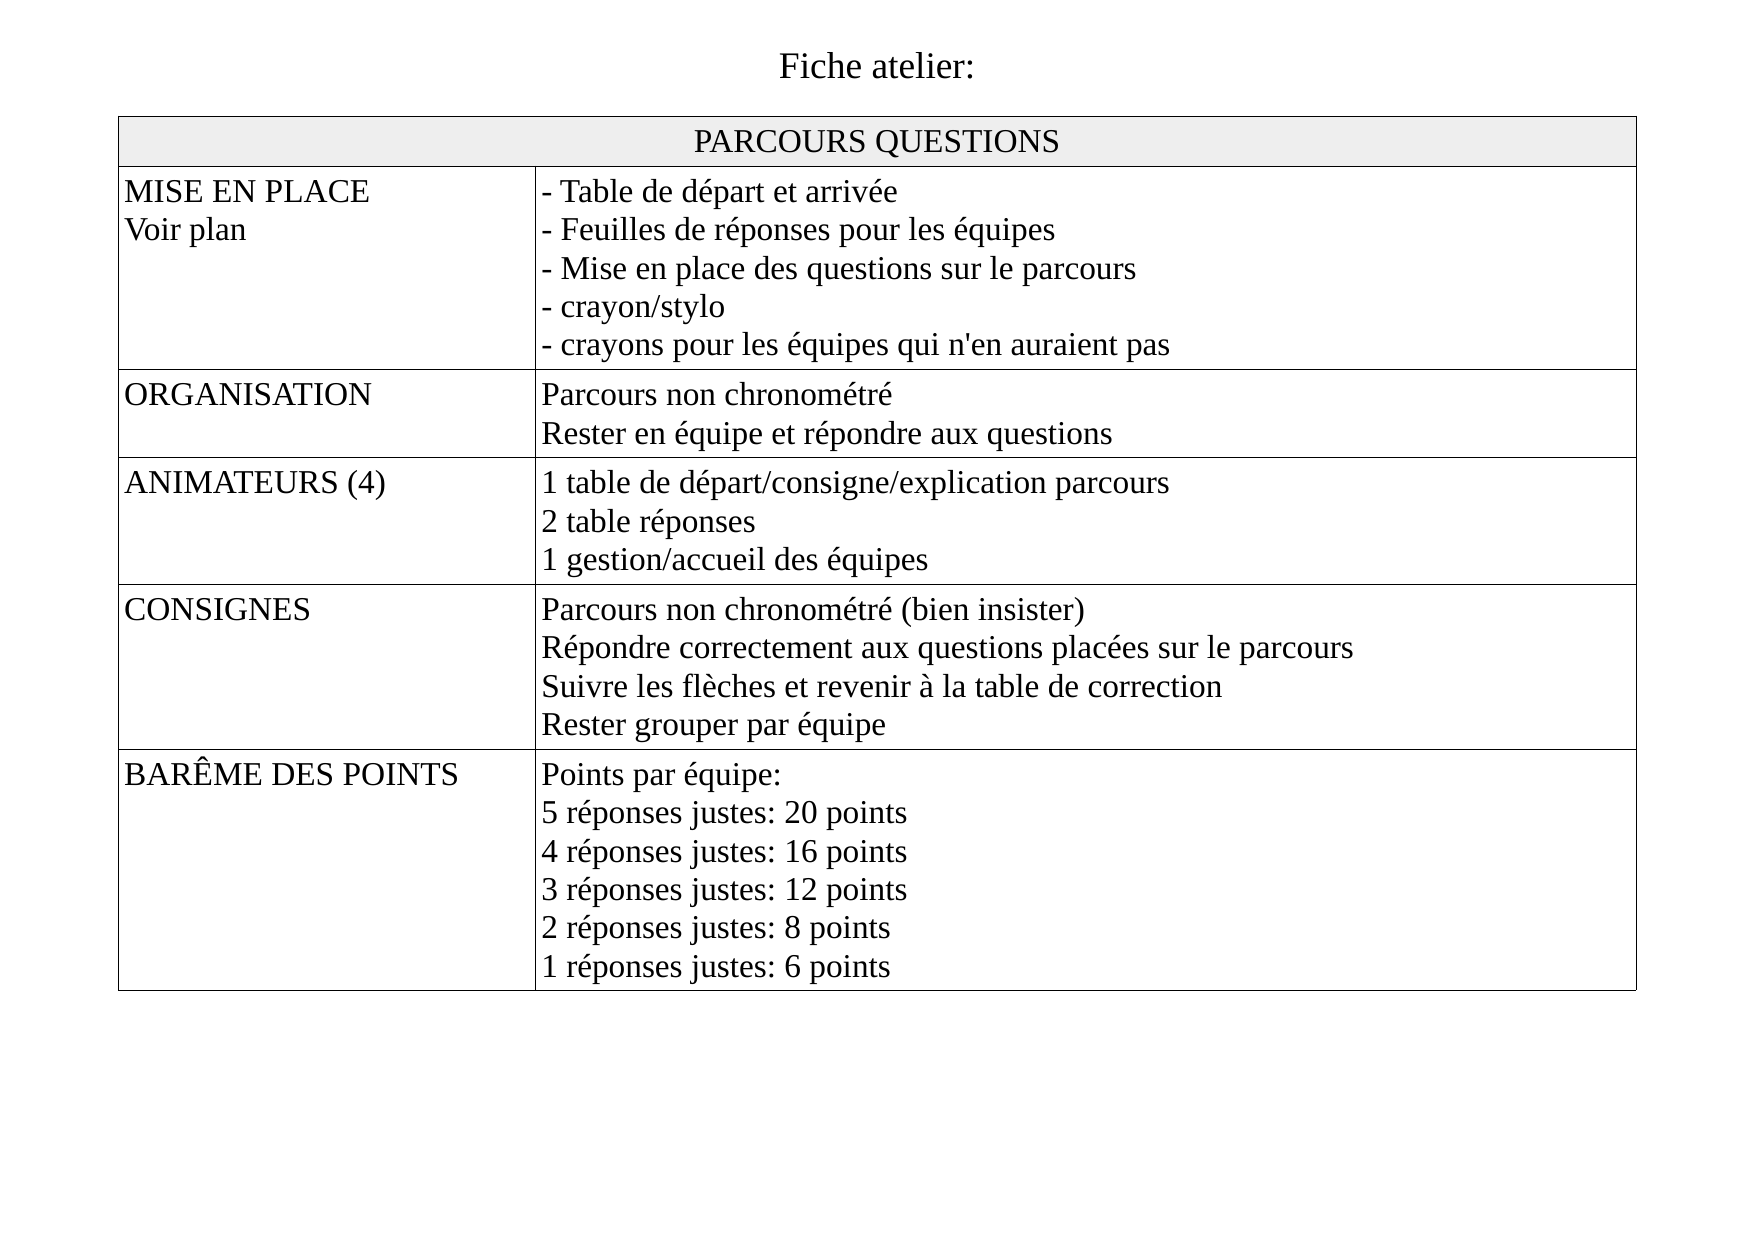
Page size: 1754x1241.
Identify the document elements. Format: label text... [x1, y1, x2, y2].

table_cell Parcours non chronométré (bien insister) Répondre correctement aux questions placées sur le parcours Suivre les flèches et revenir à la table de correction Rester grouper par équipe [536, 585, 1636, 748]
table_cell ORGANISATION [119, 370, 535, 457]
table_cell Points par équipe: 5 réponses justes: 20 points 4 réponses justes: 16 points 3 réponses justes: 12 points 2 réponses justes: 8 points 1 réponses justes: 6 points [536, 750, 1636, 990]
table_header PARCOURS QUESTIONS [119, 117, 1636, 166]
table_cell - Table de départ et arrivée - Feuilles de réponses pour les équipes - Mise en place des questions sur le parcours - crayon/stylo - crayons pour les équipes qui n'en auraient pas [536, 167, 1636, 369]
text Fiche atelier: [118, 44, 1636, 87]
table_cell BARÊME DES POINTS [119, 750, 535, 990]
table_cell Parcours non chronométré Rester en équipe et répondre aux questions [536, 370, 1636, 457]
table_cell CONSIGNES [119, 585, 535, 748]
table_cell ANIMATEURS (4) [119, 458, 535, 583]
table_cell MISE EN PLACE Voir plan [119, 167, 535, 369]
table_cell 1 table de départ/consigne/explication parcours 2 table réponses 1 gestion/accueil des équipes [536, 458, 1636, 583]
